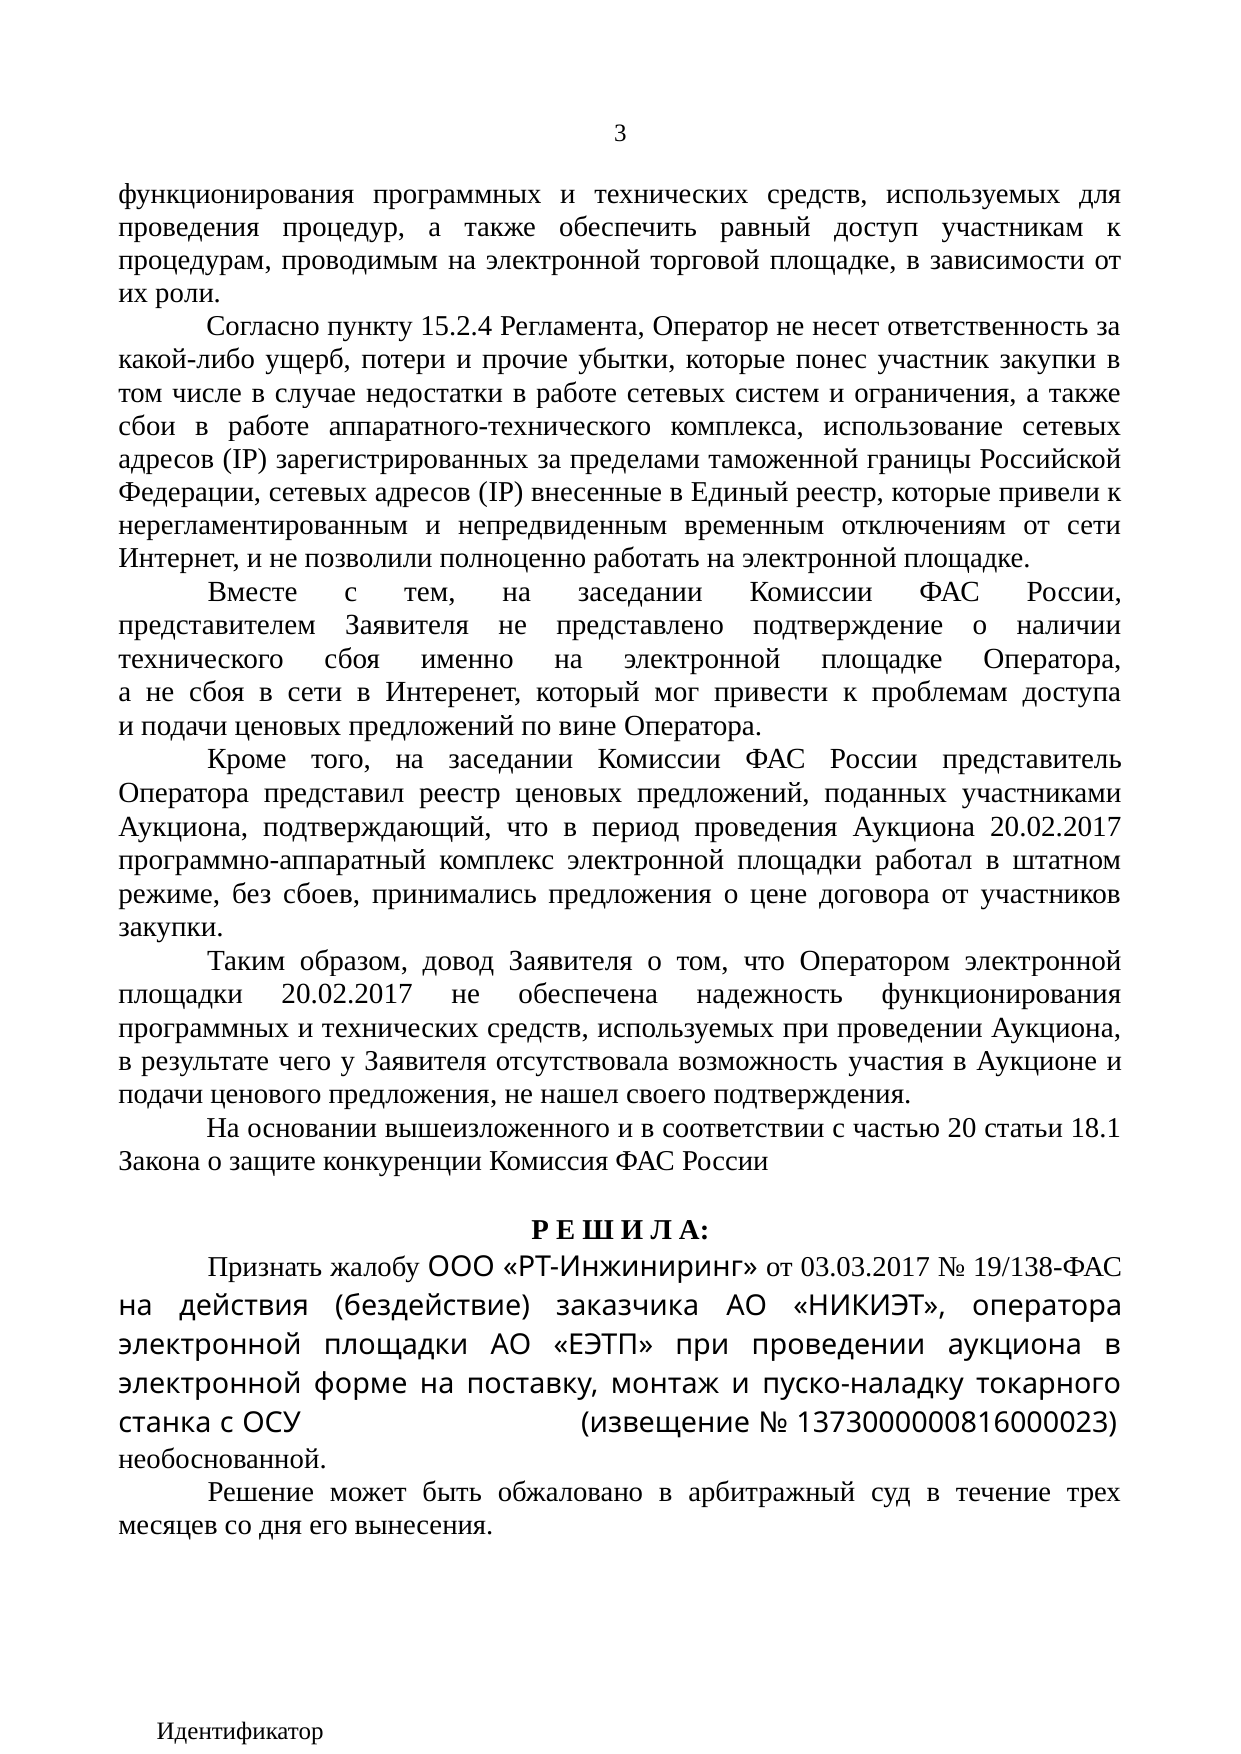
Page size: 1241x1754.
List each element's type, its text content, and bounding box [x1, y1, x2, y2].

text Признать жалобу ООО «РТ-Инжиниринг» от 03.03.2017 № 19/138-ФАС на действия (бездействие) заказчика АО «НИКИЭТ», оператора электронной площадки АО «ЕЭТП» при проведении аукциона в электронной форме на поставку, монтаж и пуско-наладку токарного станка с ОСУ (извещение № 1373000000816000023) необоснованной. [118, 1246, 1122, 1474]
text Вместе с тем, на заседании Комиссии ФАС России, представителем Заявителя не представлено подтверждение о наличии технического сбоя именно на электронной площадке Оператора, а не сбоя в сети в Интеренет, который мог привести к проблемам доступа и подачи ценовых предложений по вине Оператора. [118, 574, 1122, 742]
text Кроме того, на заседании Комиссии ФАС России представитель Оператора представил реестр ценовых предложений, поданных участниками Аукциона, подтверждающий, что в период проведения Аукциона 20.02.2017 программно-аппаратный комплекс электронной площадки работал в штатном режиме, без сбоев, принимались предложения о цене договора от участников закупки. [118, 742, 1122, 943]
text Таким образом, довод Заявителя о том, что Оператором электронной площадки 20.02.2017 не обеспечена надежность функционирования программных и технических средств, используемых при проведении Аукциона, в результате чего у Заявителя отсутствовала возможность участия в Аукционе и подачи ценового предложения, не нашел своего подтверждения. [118, 943, 1122, 1110]
text Р Е Ш И Л А: [118, 1212, 1122, 1246]
text функционирования программных и технических средств, используемых для проведения процедур, а также обеспечить равный доступ участникам к процедурам, проводимым на электронной торговой площадке, в зависимости от их роли. [118, 176, 1122, 309]
text Решение может быть обжаловано в арбитражный суд в течение трех месяцев со дня его вынесения. [118, 1474, 1122, 1541]
text На основании вышеизложенного и в соответствии с частью 20 статьи 18.1 Закона о защите конкуренции Комиссия ФАС России [118, 1110, 1122, 1176]
text Согласно пункту 15.2.4 Регламента, Оператор не несет ответственность за какой-либо ущерб, потери и прочие убытки, которые понес участник закупки в том числе в случае недостатки в работе сетевых систем и ограничения, а также сбои в работе аппаратного-технического комплекса, использование сетевых адресов (IP) зарегистрированных за пределами таможенной границы Российской Федерации, сетевых адресов (IP) внесенные в Единый реестр, которые привели к нерегламентированным и непредвиденным временным отключениям от сети Интернет, и не позволили полноценно работать на электронной площадке. [118, 309, 1122, 574]
